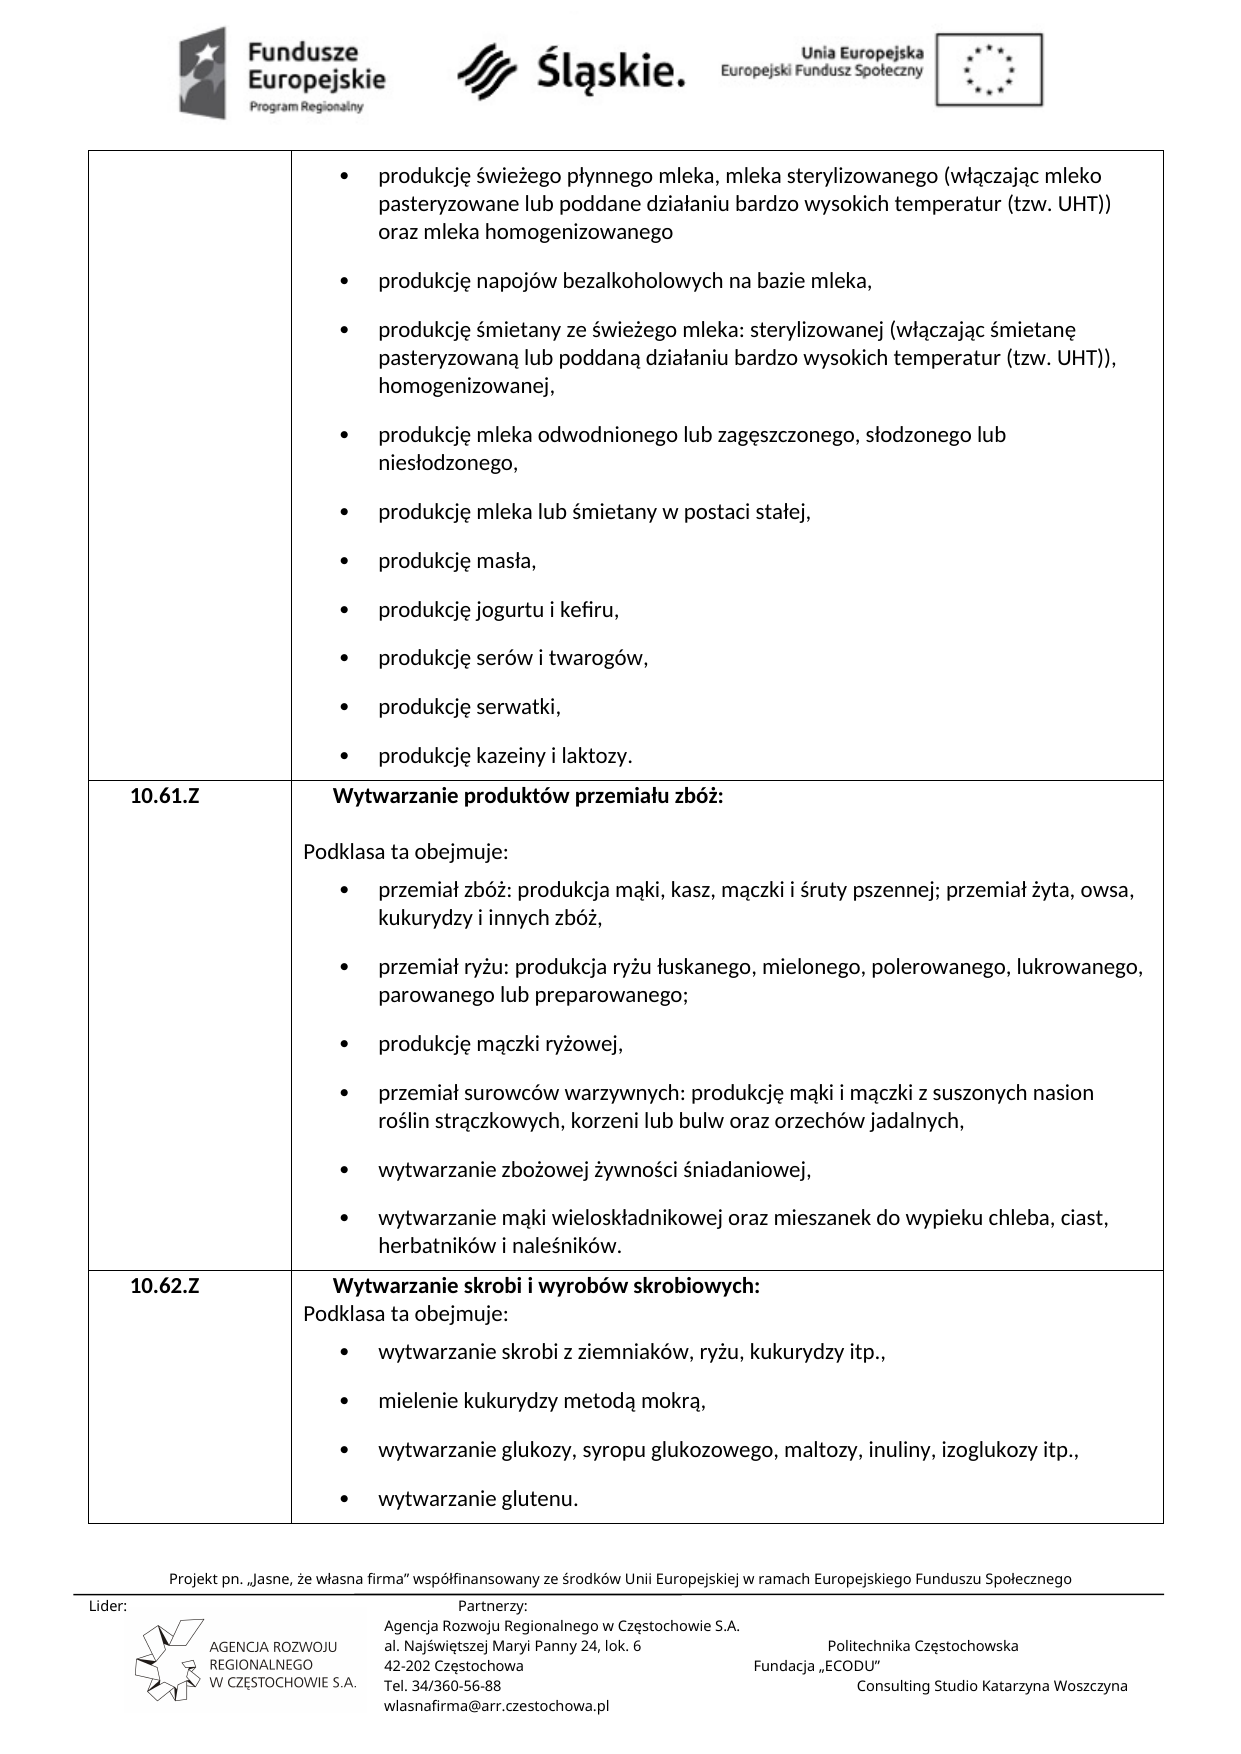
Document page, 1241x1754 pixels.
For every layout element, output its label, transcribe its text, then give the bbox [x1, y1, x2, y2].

table_cell Przetwórstwo mleka i wyrób serów: Podklasa ta obejmuje: produkcję świeżego płynnego mleka, mleka sterylizowanego (włączając mleko pasteryzowane lub poddane działaniu bardzo wysokich temperatur (tzw. UHT)) oraz mleka homogenizowanego produkcję napojów bezalkoholowych na bazie mleka, produkcję śmietany ze świeżego mleka: sterylizowanej (włączając śmietanę pasteryzowaną lub poddaną działaniu bardzo wysokich temperatur (tzw. UHT)), homogenizowanej, produkcję mleka odwodnionego lub zagęszczonego, słodzonego lub niesłodzonego, produkcję mleka lub śmietany w postaci stałej, produkcję masła, produkcję jogurtu i kefiru, produkcję serów i twarogów, produkcję serwatki, produkcję kazeiny i laktozy. [292, 151, 1163, 780]
table_cell [89, 151, 291, 780]
table_cell Wytwarzanie skrobi i wyrobów skrobiowych: Podklasa ta obejmuje: wytwarzanie skrobi z ziemniaków, ryżu, kukurydzy itp., mielenie kukurydzy metodą mokrą, wytwarzanie glukozy, syropu glukozowego, maltozy, inuliny, izoglukozy itp., wytwarzanie glutenu. [292, 1271, 1163, 1522]
table_cell 10.62.Z [89, 1271, 291, 1522]
table_cell 10.61.Z [89, 781, 291, 1270]
table_cell Wytwarzanie produktów przemiału zbóż: Podklasa ta obejmuje: przemiał zbóż: produkcja mąki, kasz, mączki i śruty pszennej; przemiał żyta, owsa, kukurydzy i innych zbóż, przemiał ryżu: produkcja ryżu łuskanego, mielonego, polerowanego, lukrowanego, parowanego lub preparowanego; produkcję mączki ryżowej, przemiał surowców warzywnych: produkcję mąki i mączki z suszonych nasion roślin strączkowych, korzeni lub bulw oraz orzechów jadalnych, wytwarzanie zbożowej żywności śniadaniowej, wytwarzanie mąki wieloskładnikowej oraz mieszanek do wypieku chleba, ciast, herbatników i naleśników. [292, 781, 1163, 1270]
